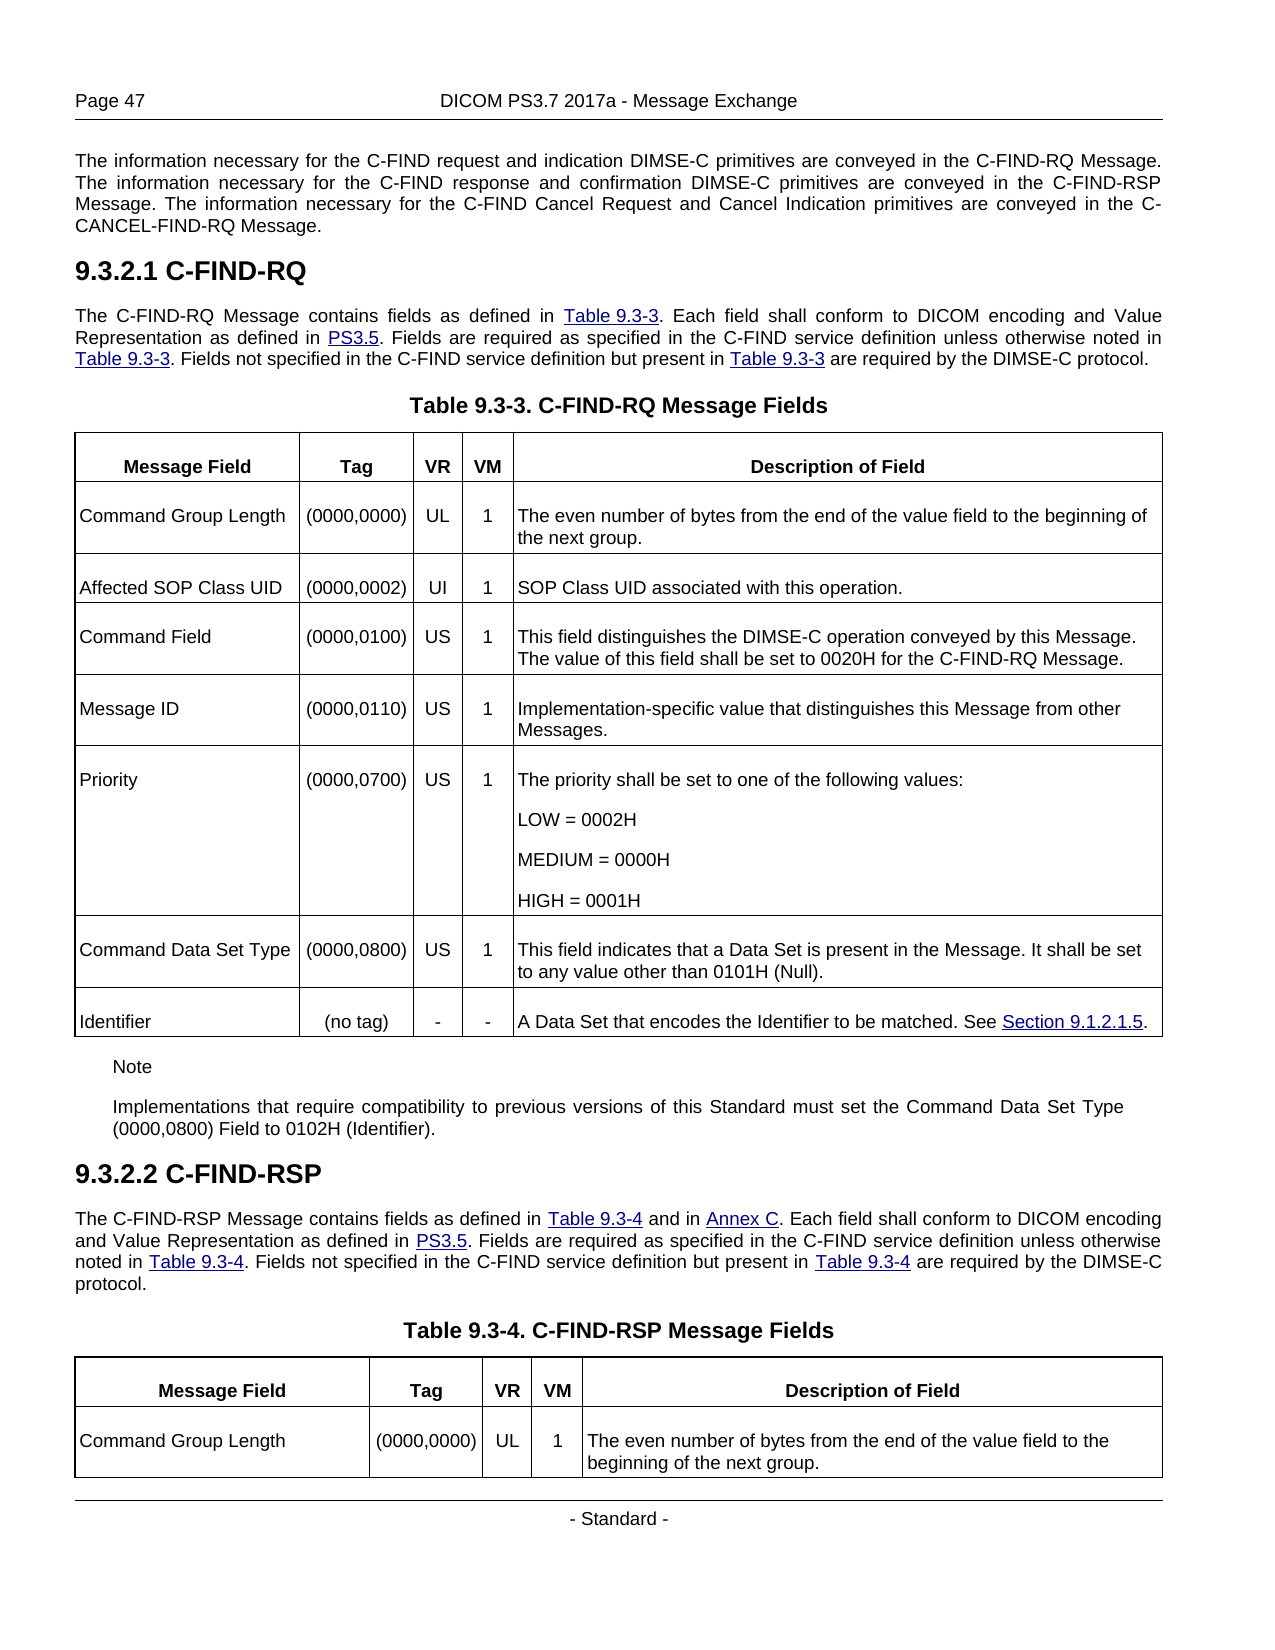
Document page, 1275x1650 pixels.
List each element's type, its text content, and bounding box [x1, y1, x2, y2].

table_header Description of Field [514, 433, 1162, 481]
table_cell (0000,0700) [300, 746, 413, 915]
table_cell UL [483, 1407, 531, 1477]
text Table 9.3-4. C-FIND-RSP Message Fields [75, 1317, 1162, 1343]
table_cell 1 [463, 746, 513, 915]
table_cell Affected SOP Class UID [76, 554, 299, 602]
text Note [112, 1056, 1125, 1078]
table_cell 1 [463, 675, 513, 745]
table_cell The even number of bytes from the end of the value field to the beginning of the next group. [583, 1407, 1162, 1477]
table_cell This field indicates that a Data Set is present in the Message. It shall be set to any value other than 0101H (Null). [514, 916, 1162, 987]
text 9.3.2.2 C-FIND-RSP [75, 1158, 1162, 1189]
table_cell Priority [76, 746, 299, 915]
table_cell SOP Class UID associated with this operation. [514, 554, 1162, 602]
table_cell Message ID [76, 675, 299, 745]
table_cell Command Group Length [76, 1407, 369, 1477]
text The information necessary for the C-FIND request and indication DIMSE-C primitives are conveyed in the C-FIND-RQ Message. The information necessary for the C-FIND response and confirmation DIMSE-C primitives are conveyed in the C-FIND-RSP Message. The information necessary for the C-FIND Cancel Request and Cancel Indication primitives are conveyed in the C-CANCEL-FIND-RQ Message. [75, 150, 1162, 236]
table_cell - [463, 988, 513, 1036]
table_header Message Field [76, 1358, 369, 1406]
table_cell (0000,0000) [300, 482, 413, 552]
table_header Message Field [76, 433, 299, 481]
table_cell (no tag) [300, 988, 413, 1036]
table_header Description of Field [583, 1358, 1162, 1406]
table_cell US [414, 746, 462, 915]
table_cell US [414, 675, 462, 745]
table_cell A Data Set that encodes the Identifier to be matched. See Section 9.1.2.1.5. [514, 988, 1162, 1036]
table_cell (0000,0800) [300, 916, 413, 987]
table_header Tag [300, 433, 413, 481]
text Implementations that require compatibility to previous versions of this Standard must set the Command Data Set Type (0000,0800) Field to 0102H (Identifier). [112, 1096, 1125, 1139]
table_cell Identifier [76, 988, 299, 1036]
table_cell UI [414, 554, 462, 602]
table_header VM [532, 1358, 582, 1406]
text 9.3.2.1 C-FIND-RQ [75, 255, 1162, 286]
table_cell The priority shall be set to one of the following values: LOW = 0002H MEDIUM = 0000H HIGH = 0001H [514, 746, 1162, 915]
table_cell 1 [463, 482, 513, 552]
table_header VR [414, 433, 462, 481]
table_cell Command Field [76, 603, 299, 673]
table_cell US [414, 603, 462, 673]
table_cell (0000,0002) [300, 554, 413, 602]
table_cell US [414, 916, 462, 987]
table_cell (0000,0100) [300, 603, 413, 673]
table_cell (0000,0000) [370, 1407, 482, 1477]
table_cell Command Data Set Type [76, 916, 299, 987]
text Table 9.3-3. C-FIND-RQ Message Fields [75, 392, 1162, 418]
table_cell Implementation-specific value that distinguishes this Message from other Messages. [514, 675, 1162, 745]
table_cell This field distinguishes the DIMSE-C operation conveyed by this Message. The value of this field shall be set to 0020H for the C-FIND-RQ Message. [514, 603, 1162, 673]
table_cell Command Group Length [76, 482, 299, 552]
table_cell 1 [463, 603, 513, 673]
table_cell (0000,0110) [300, 675, 413, 745]
table_cell UL [414, 482, 462, 552]
table_cell 1 [463, 554, 513, 602]
text The C-FIND-RSP Message contains fields as defined in Table 9.3-4 and in Annex C. Each field shall conform to DICOM encoding and Value Representation as defined in PS3.5. Fields are required as specified in the C-FIND service definition unless otherwise noted in Table 9.3-4. Fields not specified in the C-FIND service definition but present in Table 9.3-4 are required by the DIMSE-C protocol. [75, 1208, 1162, 1294]
table_cell The even number of bytes from the end of the value field to the beginning of the next group. [514, 482, 1162, 552]
table_cell 1 [463, 916, 513, 987]
table_cell - [414, 988, 462, 1036]
table_header VM [463, 433, 513, 481]
table_cell 1 [532, 1407, 582, 1477]
table_header Tag [370, 1358, 482, 1406]
text The C-FIND-RQ Message contains fields as defined in Table 9.3-3. Each field shall conform to DICOM encoding and Value Representation as defined in PS3.5. Fields are required as specified in the C-FIND service definition unless otherwise noted in Table 9.3-3. Fields not specified in the C-FIND service definition but present in Table 9.3-3 are required by the DIMSE-C protocol. [75, 305, 1162, 370]
table_header VR [483, 1358, 531, 1406]
